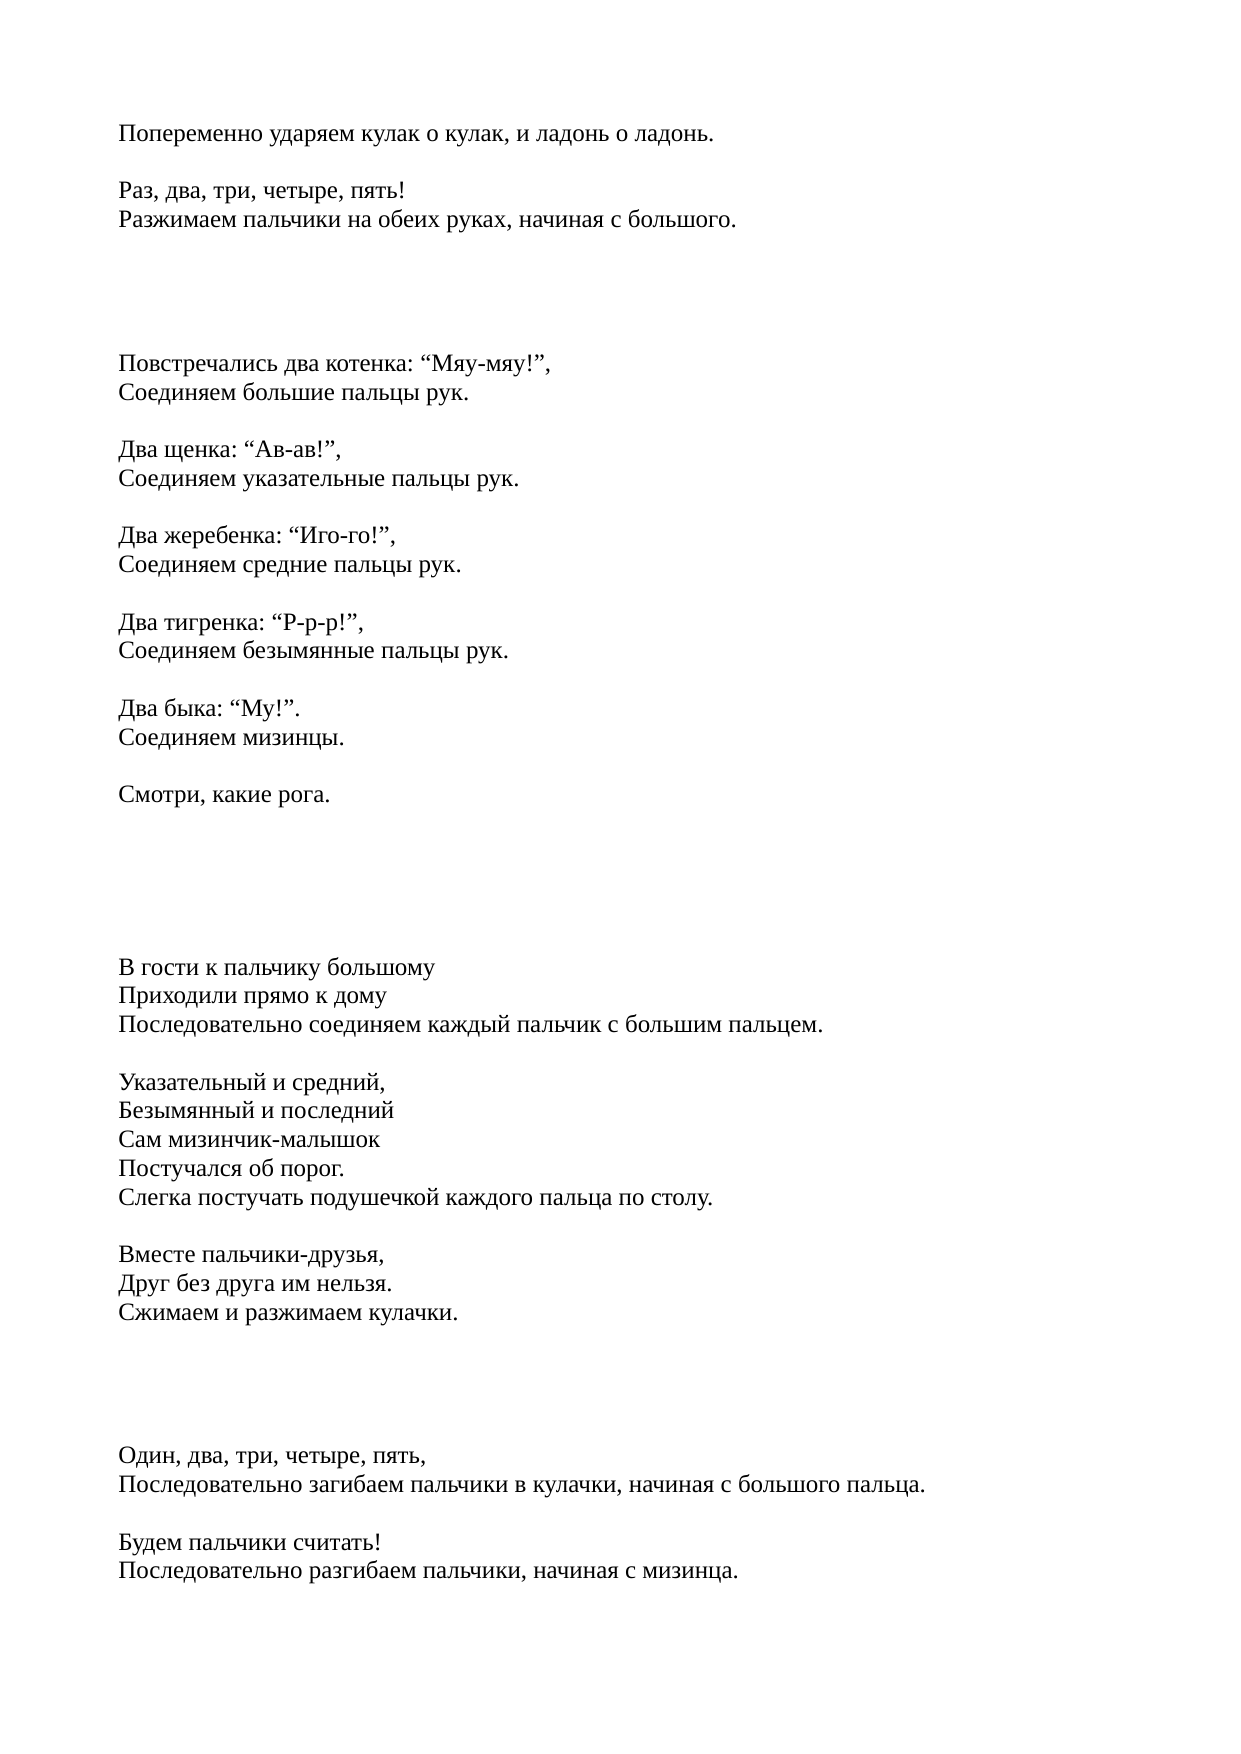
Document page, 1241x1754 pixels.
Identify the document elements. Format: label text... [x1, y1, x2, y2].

text Приходили прямо к дому [118, 981, 1122, 1009]
text Соединяем безымянные пальцы рук. [118, 636, 1122, 664]
text В гости к пальчику большому [118, 952, 1122, 981]
text Два быка: “Му!”. [118, 693, 1122, 722]
text Последовательно загибаем пальчики в кулачки, начиная с большого пальца. [118, 1469, 1122, 1498]
text Раз, два, три, четыре, пять! [118, 176, 1122, 204]
text Два жеребенка: “Иго-го!”, [118, 521, 1122, 549]
text Последовательно разгибаем пальчики, начиная с мизинца. [118, 1556, 1122, 1584]
text Постучался об порог. [118, 1153, 1122, 1182]
text Соединяем средние пальцы рук. [118, 549, 1122, 578]
text Вместе пальчики-друзья, [118, 1239, 1122, 1268]
text Друг без друга им нельзя. [118, 1268, 1122, 1297]
text Указательный и средний, [118, 1067, 1122, 1096]
text Будем пальчики считать! [118, 1527, 1122, 1556]
text Сам мизинчик-малышок [118, 1124, 1122, 1153]
text Безымянный и последний [118, 1096, 1122, 1124]
text Смотри, какие рога. [118, 779, 1122, 808]
text Последовательно соединяем каждый пальчик с большим пальцем. [118, 1009, 1122, 1038]
text Слегка постучать подушечкой каждого пальца по столу. [118, 1182, 1122, 1211]
text Два щенка: “Ав-ав!”, [118, 434, 1122, 463]
text Разжимаем пальчики на обеих руках, начиная с большого. [118, 204, 1122, 233]
text Соединяем мизинцы. [118, 722, 1122, 751]
text Два тигренка: “Р-р-р!”, [118, 607, 1122, 636]
text Один, два, три, четыре, пять, [118, 1441, 1122, 1469]
text Повстречались два котенка: “Мяу-мяу!”, [118, 348, 1122, 377]
text Соединяем указательные пальцы рук. [118, 463, 1122, 492]
text Попеременно ударяем кулак о кулак, и ладонь о ладонь. [118, 118, 1122, 147]
text Соединяем большие пальцы рук. [118, 377, 1122, 406]
text Сжимаем и разжимаем кулачки. [118, 1297, 1122, 1326]
